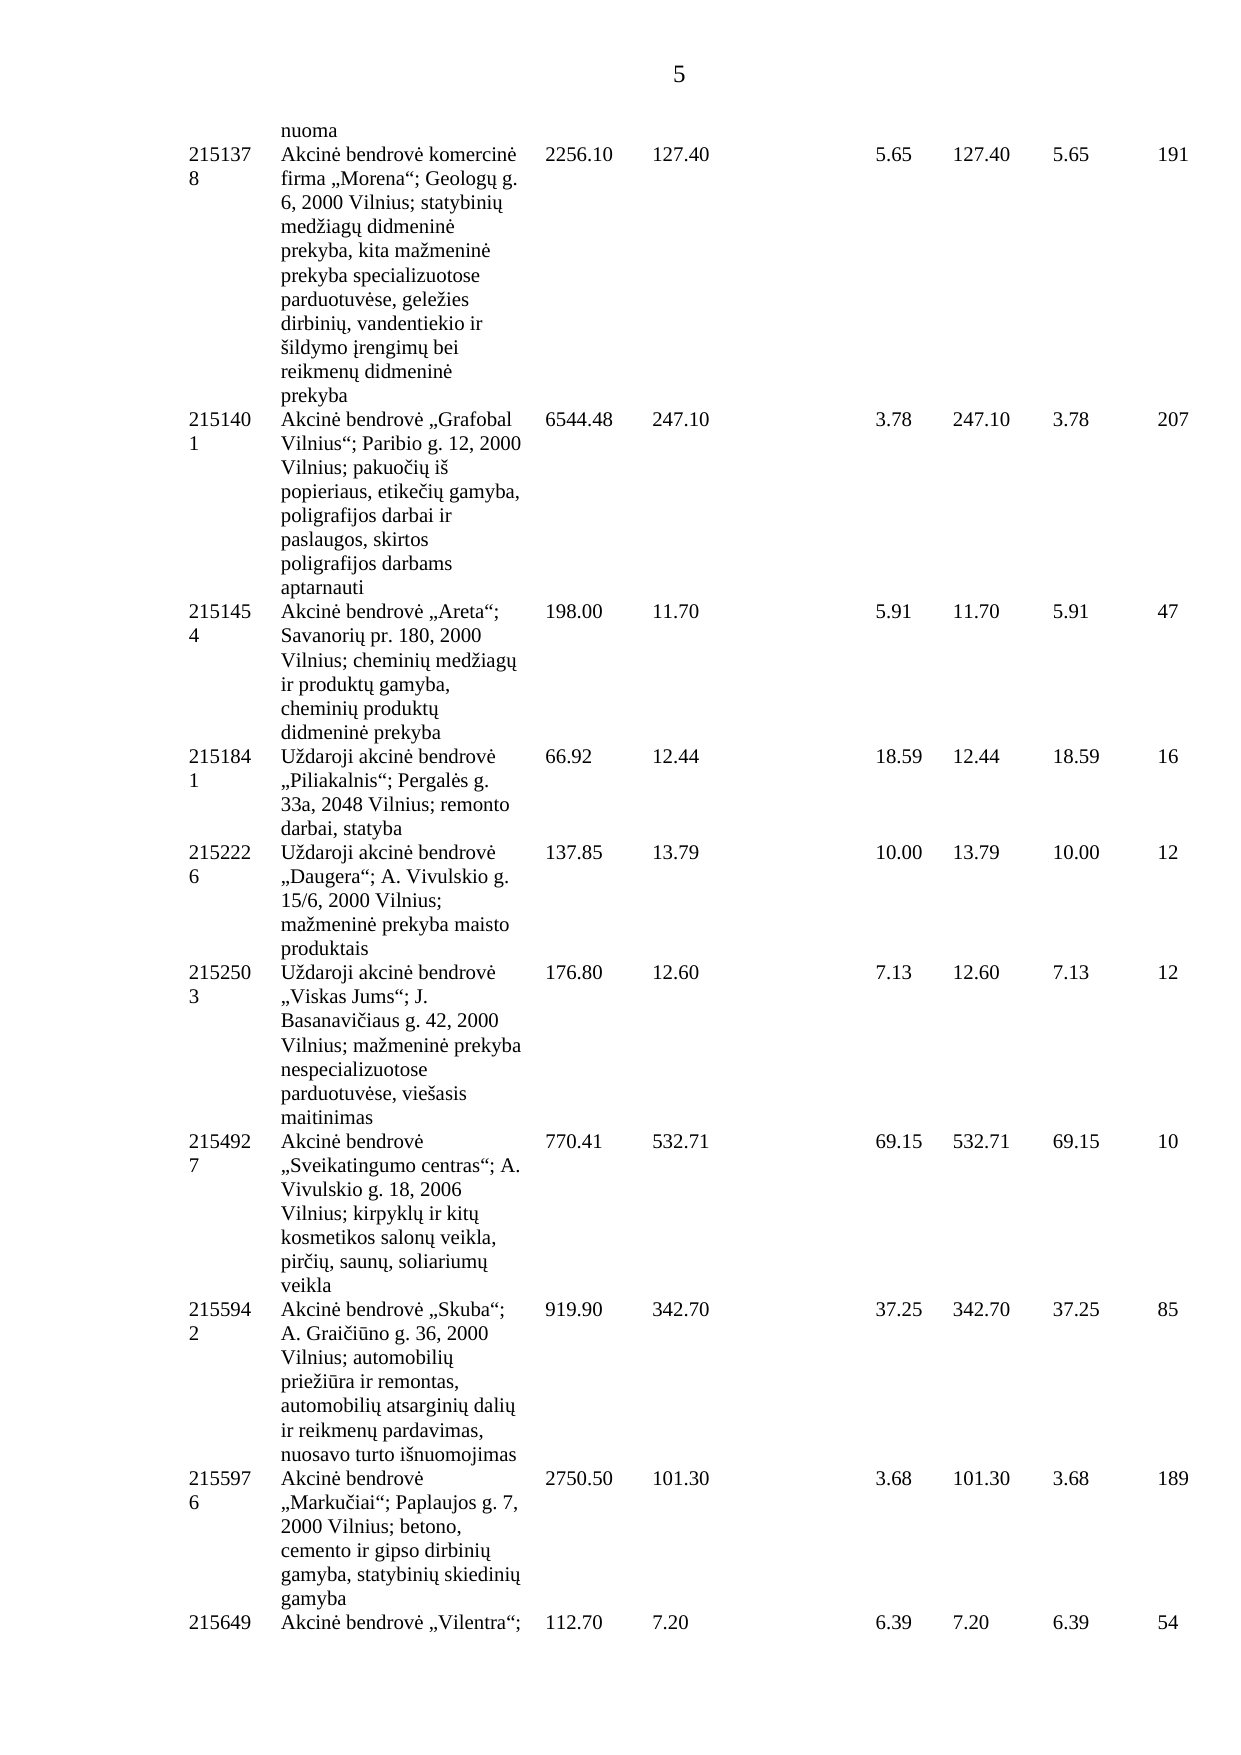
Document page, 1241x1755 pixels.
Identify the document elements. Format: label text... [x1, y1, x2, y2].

table_cell 198.00 [534, 599, 641, 744]
table_cell Akcinė bendrovė „Grafobal Vilnius“; Paribio g. 12, 2000 Vilnius; pakuočių iš popieriaus, etikečių gamyba, poligrafijos darbai ir paslaugos, skirtos poligrafijos darbams aptarnauti [269, 407, 534, 599]
table_cell 7.13 [864, 960, 941, 1129]
table_cell 191 [1146, 142, 1240, 407]
table_cell 176.80 [534, 960, 641, 1129]
table_cell 11.70 [641, 599, 864, 744]
table_cell 2256.10 [534, 142, 641, 407]
table_cell 12.44 [641, 744, 864, 840]
table_cell 11.70 [941, 599, 1041, 744]
table_cell 101.30 [641, 1466, 864, 1610]
table_cell 3.78 [1041, 407, 1146, 599]
table_cell 5.65 [864, 142, 941, 407]
table_cell 10.00 [864, 840, 941, 960]
table_cell 207 [1146, 407, 1240, 599]
table_cell 18.59 [1041, 744, 1146, 840]
table_cell Uždaroji akcinė bendrovė „Daugera“; A. Vivulskio g. 15/6, 2000 Vilnius; mažmeninė prekyba maisto produktais [269, 840, 534, 960]
table_cell Akcinė bendrovė „Vilentra“; [269, 1610, 534, 1634]
table_cell 2151401 [177, 407, 269, 599]
table_cell 66.92 [534, 744, 641, 840]
table_cell Uždaroji akcinė bendrovė „Piliakalnis“; Pergalės g. 33a, 2048 Vilnius; remonto darbai, statyba [269, 744, 534, 840]
table_cell 13.79 [941, 840, 1041, 960]
table_cell 54 [1146, 1610, 1240, 1634]
table_cell 6544.48 [534, 407, 641, 599]
table_cell 2750.50 [534, 1466, 641, 1610]
table_cell 18.59 [864, 744, 941, 840]
table_cell 137.85 [534, 840, 641, 960]
table_cell 7.20 [641, 1610, 864, 1634]
table_cell 2151841 [177, 744, 269, 840]
table_cell 2155976 [177, 1466, 269, 1610]
table_cell 5.91 [864, 599, 941, 744]
table_cell 101.30 [941, 1466, 1041, 1610]
table_cell 532.71 [941, 1129, 1041, 1297]
table_cell 12 [1146, 840, 1240, 960]
table_cell [534, 118, 641, 142]
table_cell [177, 118, 269, 142]
table_cell 532.71 [641, 1129, 864, 1297]
table_cell Akcinė bendrovė „Sveikatingumo centras“; A. Vivulskio g. 18, 2006 Vilnius; kirpyklų ir kitų kosmetikos salonų veikla, pirčių, saunų, soliariumų veikla [269, 1129, 534, 1297]
table_cell 7.20 [941, 1610, 1041, 1634]
table_cell 13.79 [641, 840, 864, 960]
table_cell 12.60 [641, 960, 864, 1129]
table_cell 12.44 [941, 744, 1041, 840]
table_cell Akcinė bendrovė „Areta“; Savanorių pr. 180, 2000 Vilnius; cheminių medžiagų ir produktų gamyba, cheminių produktų didmeninė prekyba [269, 599, 534, 744]
table_cell 3.68 [864, 1466, 941, 1610]
table_cell 47 [1146, 599, 1240, 744]
table_cell 37.25 [1041, 1297, 1146, 1466]
table_cell 2151454 [177, 599, 269, 744]
table_cell 342.70 [941, 1297, 1041, 1466]
table_cell 342.70 [641, 1297, 864, 1466]
table_cell [941, 118, 1041, 142]
table_cell [864, 118, 941, 142]
table_cell 189 [1146, 1466, 1240, 1610]
table_cell 7.13 [1041, 960, 1146, 1129]
table_cell 2152503 [177, 960, 269, 1129]
table_cell 16 [1146, 744, 1240, 840]
table_cell 5.65 [1041, 142, 1146, 407]
table_cell 10.00 [1041, 840, 1146, 960]
table_cell 2151378 [177, 142, 269, 407]
table_cell [641, 118, 864, 142]
table_cell [1146, 118, 1240, 142]
table_cell 247.10 [641, 407, 864, 599]
table_cell 3.68 [1041, 1466, 1146, 1610]
table_cell 3.78 [864, 407, 941, 599]
table_cell 69.15 [1041, 1129, 1146, 1297]
table_cell 2152226 [177, 840, 269, 960]
table_cell 127.40 [941, 142, 1041, 407]
table_cell 6.39 [864, 1610, 941, 1634]
table_cell 2154927 [177, 1129, 269, 1297]
table_cell 2155942 [177, 1297, 269, 1466]
table_cell 112.70 [534, 1610, 641, 1634]
table_cell 37.25 [864, 1297, 941, 1466]
table_cell Akcinė bendrovė „Skuba“; A. Graičiūno g. 36, 2000 Vilnius; automobilių priežiūra ir remontas, automobilių atsarginių dalių ir reikmenų pardavimas, nuosavo turto išnuomojimas [269, 1297, 534, 1466]
table_cell 919.90 [534, 1297, 641, 1466]
table_cell Akcinė bendrovė komercinė firma „Morena“; Geologų g. 6, 2000 Vilnius; statybinių medžiagų didmeninė prekyba, kita mažmeninė prekyba specializuotose parduotuvėse, geležies dirbinių, vandentiekio ir šildymo įrengimų bei reikmenų didmeninė prekyba [269, 142, 534, 407]
table_cell 770.41 [534, 1129, 641, 1297]
table_cell 5.91 [1041, 599, 1146, 744]
table_cell 215649 [177, 1610, 269, 1634]
table_cell 12.60 [941, 960, 1041, 1129]
table_cell [1041, 118, 1146, 142]
table_cell 12 [1146, 960, 1240, 1129]
table_cell 85 [1146, 1297, 1240, 1466]
table_cell 69.15 [864, 1129, 941, 1297]
table_cell 6.39 [1041, 1610, 1146, 1634]
table_cell 247.10 [941, 407, 1041, 599]
table_cell 127.40 [641, 142, 864, 407]
table_cell nuoma [269, 118, 534, 142]
table_cell Akcinė bendrovė „Markučiai“; Paplaujos g. 7, 2000 Vilnius; betono, cemento ir gipso dirbinių gamyba, statybinių skiedinių gamyba [269, 1466, 534, 1610]
table_cell Uždaroji akcinė bendrovė „Viskas Jums“; J. Basanavičiaus g. 42, 2000 Vilnius; mažmeninė prekyba nespecializuotose parduotuvėse, viešasis maitinimas [269, 960, 534, 1129]
table_cell 10 [1146, 1129, 1240, 1297]
